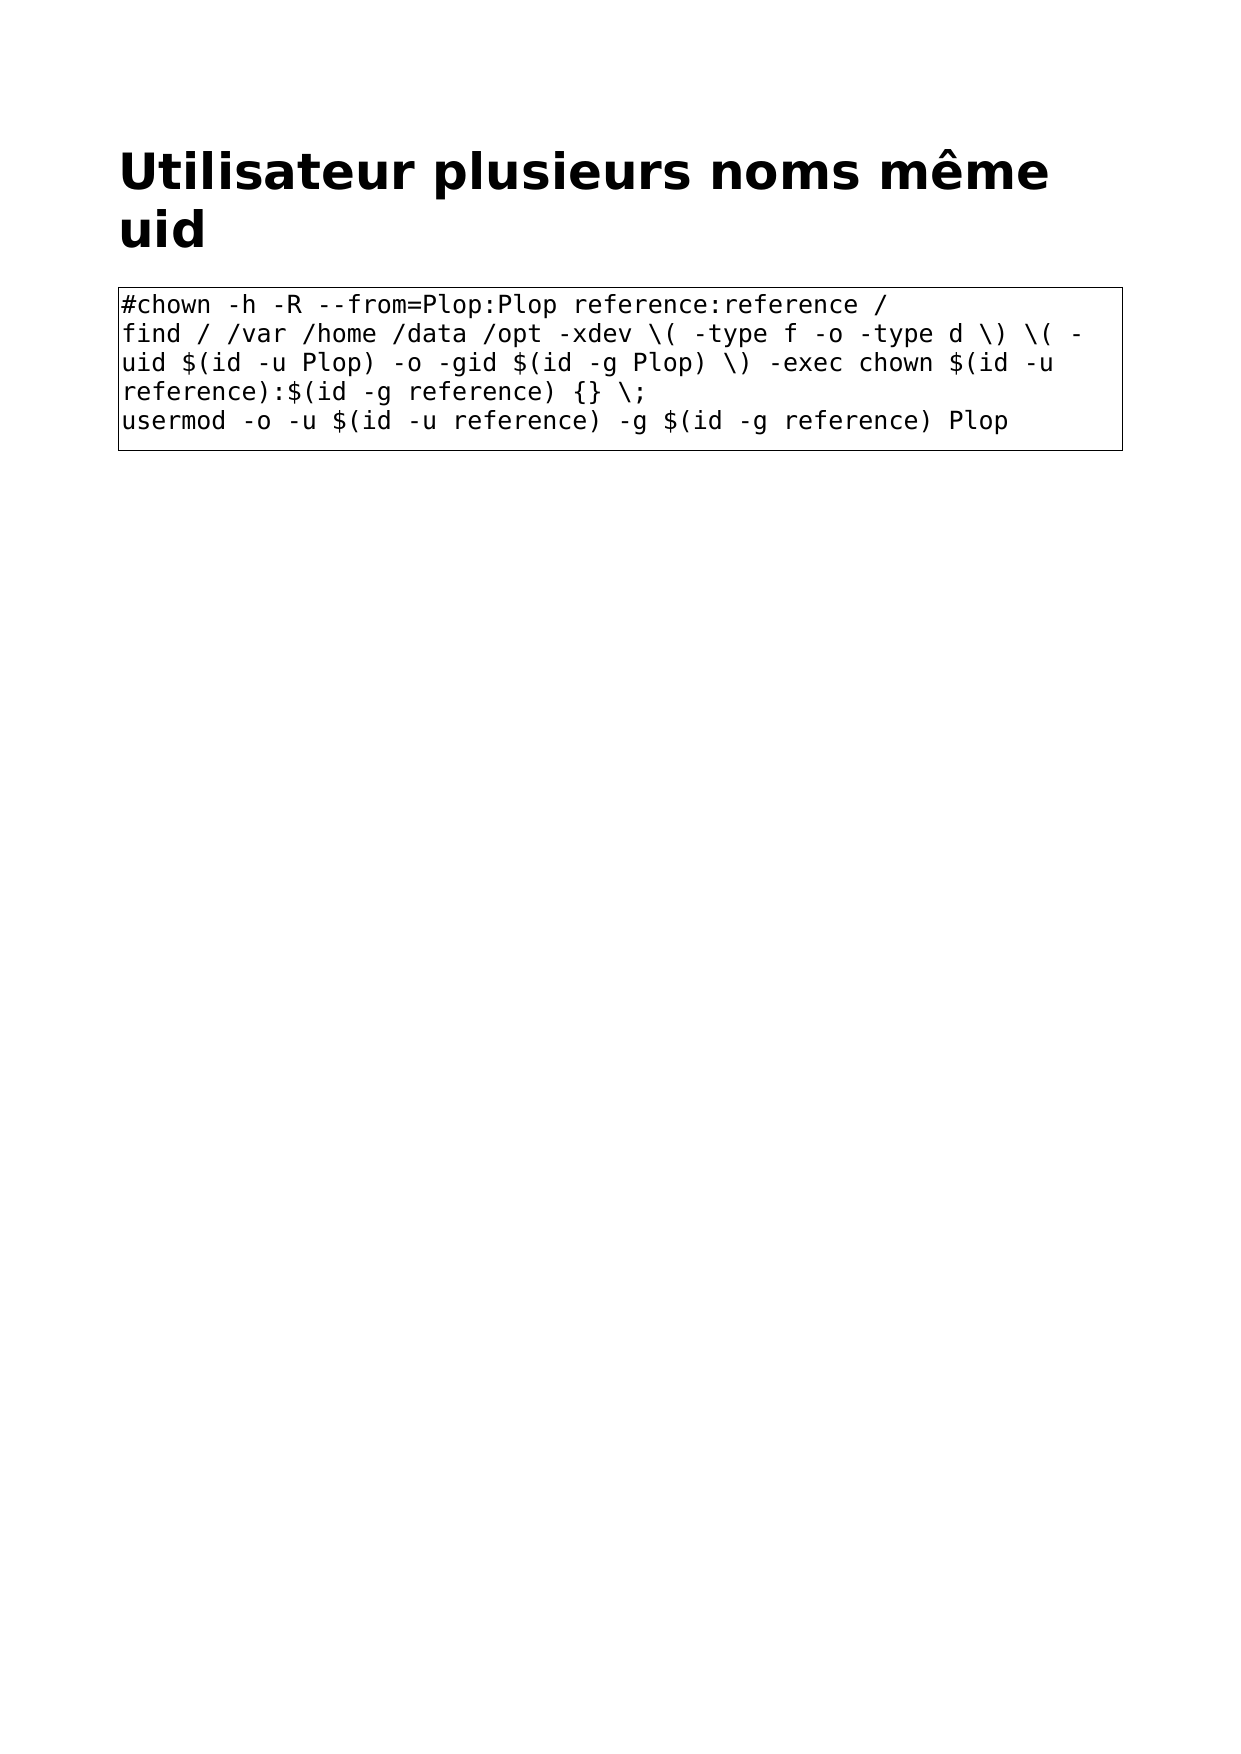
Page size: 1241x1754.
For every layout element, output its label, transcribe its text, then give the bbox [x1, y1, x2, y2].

table_header #chown -h -R --from=Plop:Plop reference:reference / find / /var /home /data /opt -xdev \( -type f -o -type d \) \( -uid $(id -u Plop) -o -gid $(id -g Plop) \) -exec chown $(id -u reference):$(id -g reference) {} \; usermod -o -u $(id -u reference) -g $(id -g reference) Plop [119, 288, 1122, 450]
subtitle Utilisateur plusieurs noms même uid [118, 143, 1122, 259]
